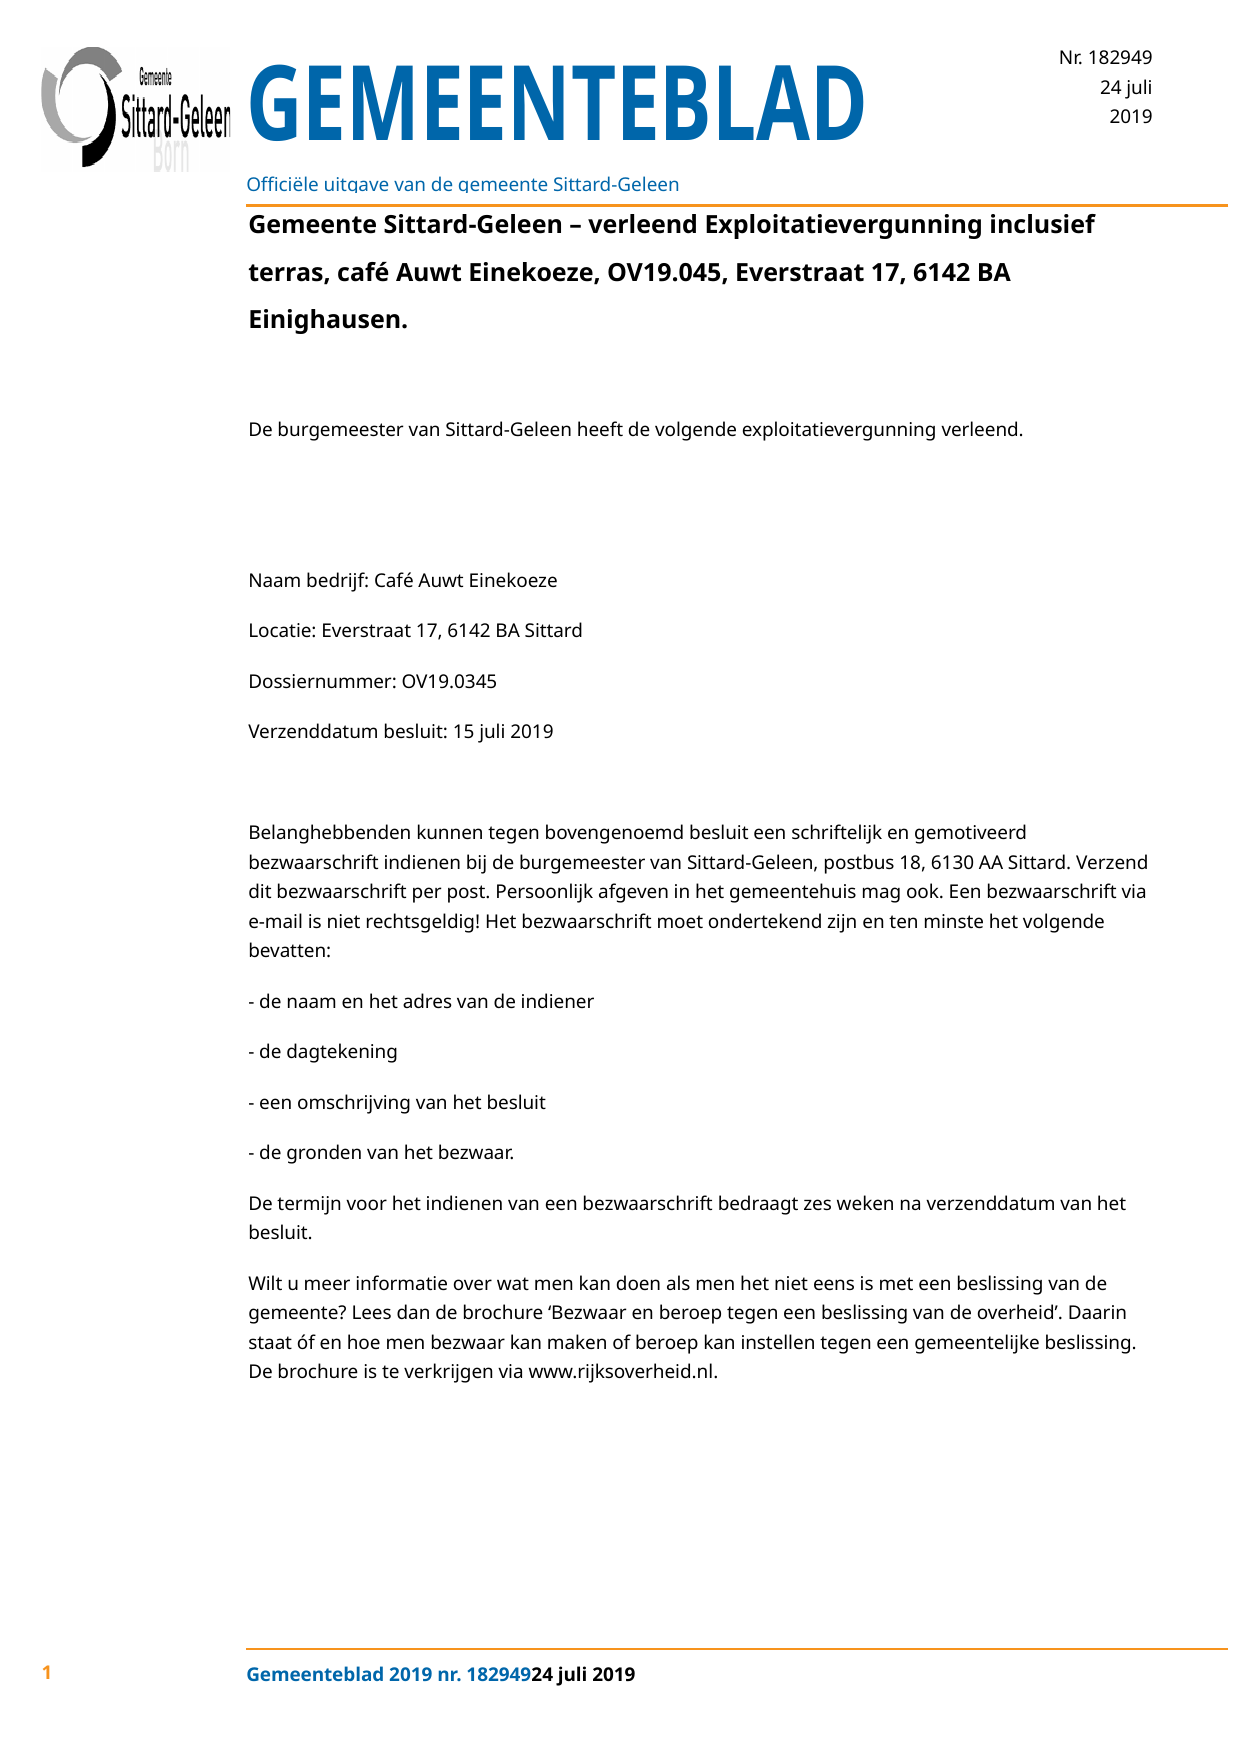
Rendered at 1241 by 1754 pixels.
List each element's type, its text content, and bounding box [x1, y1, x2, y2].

text Dossiernummer: OV19.0345 [248, 668, 1152, 694]
text - de dagtekening [248, 1038, 1152, 1064]
text Locatie: Everstraat 17, 6142 BA Sittard [248, 618, 1152, 643]
text Wilt u meer informatie over wat men kan doen als men het niet eens is met een beslissing van de gemeente? Lees dan de brochure ‘Bezwaar en beroep tegen een beslissing van de overheid’. Daarin staat óf en hoe men bezwaar kan maken of beroep kan instellen tegen een gemeentelijke beslissing. De brochure is te verkrijgen via www.rijksoverheid.nl. [248, 1270, 1152, 1384]
text Gemeente Sittard-Geleen – verleend Exploitatievergunning inclusief terras, café Auwt Einekoeze, OV19.045, Everstraat 17, 6142 BA Einighausen. [248, 207, 1152, 336]
text De burgemeester van Sittard-Geleen heeft de volgende exploitatievergunning verleend. [248, 416, 1152, 442]
picture [41, 47, 231, 172]
text - een omschrijving van het besluit [248, 1089, 1152, 1114]
text De termijn voor het indienen van een bezwaarschrift bedraagt zes weken na verzenddatum van het besluit. [248, 1190, 1152, 1245]
text Naam bedrijf: Café Auwt Einekoeze [248, 567, 1152, 593]
text - de naam en het adres van de indiener [248, 988, 1152, 1014]
text - de gronden van het bezwaar. [248, 1139, 1152, 1165]
text Belanghebbenden kunnen tegen bovengenoemd besluit een schriftelijk en gemotiveerd bezwaarschrift indienen bij de burgemeester van Sittard-Geleen, postbus 18, 6130 AA Sittard. Verzend dit bezwaarschrift per post. Persoonlijk afgeven in het gemeentehuis mag ook. Een bezwaarschrift via e-mail is niet rechtsgeldig! Het bezwaarschrift moet ondertekend zijn en ten minste het volgende bevatten: [248, 819, 1152, 963]
text Verzenddatum besluit: 15 juli 2019 [248, 718, 1152, 744]
